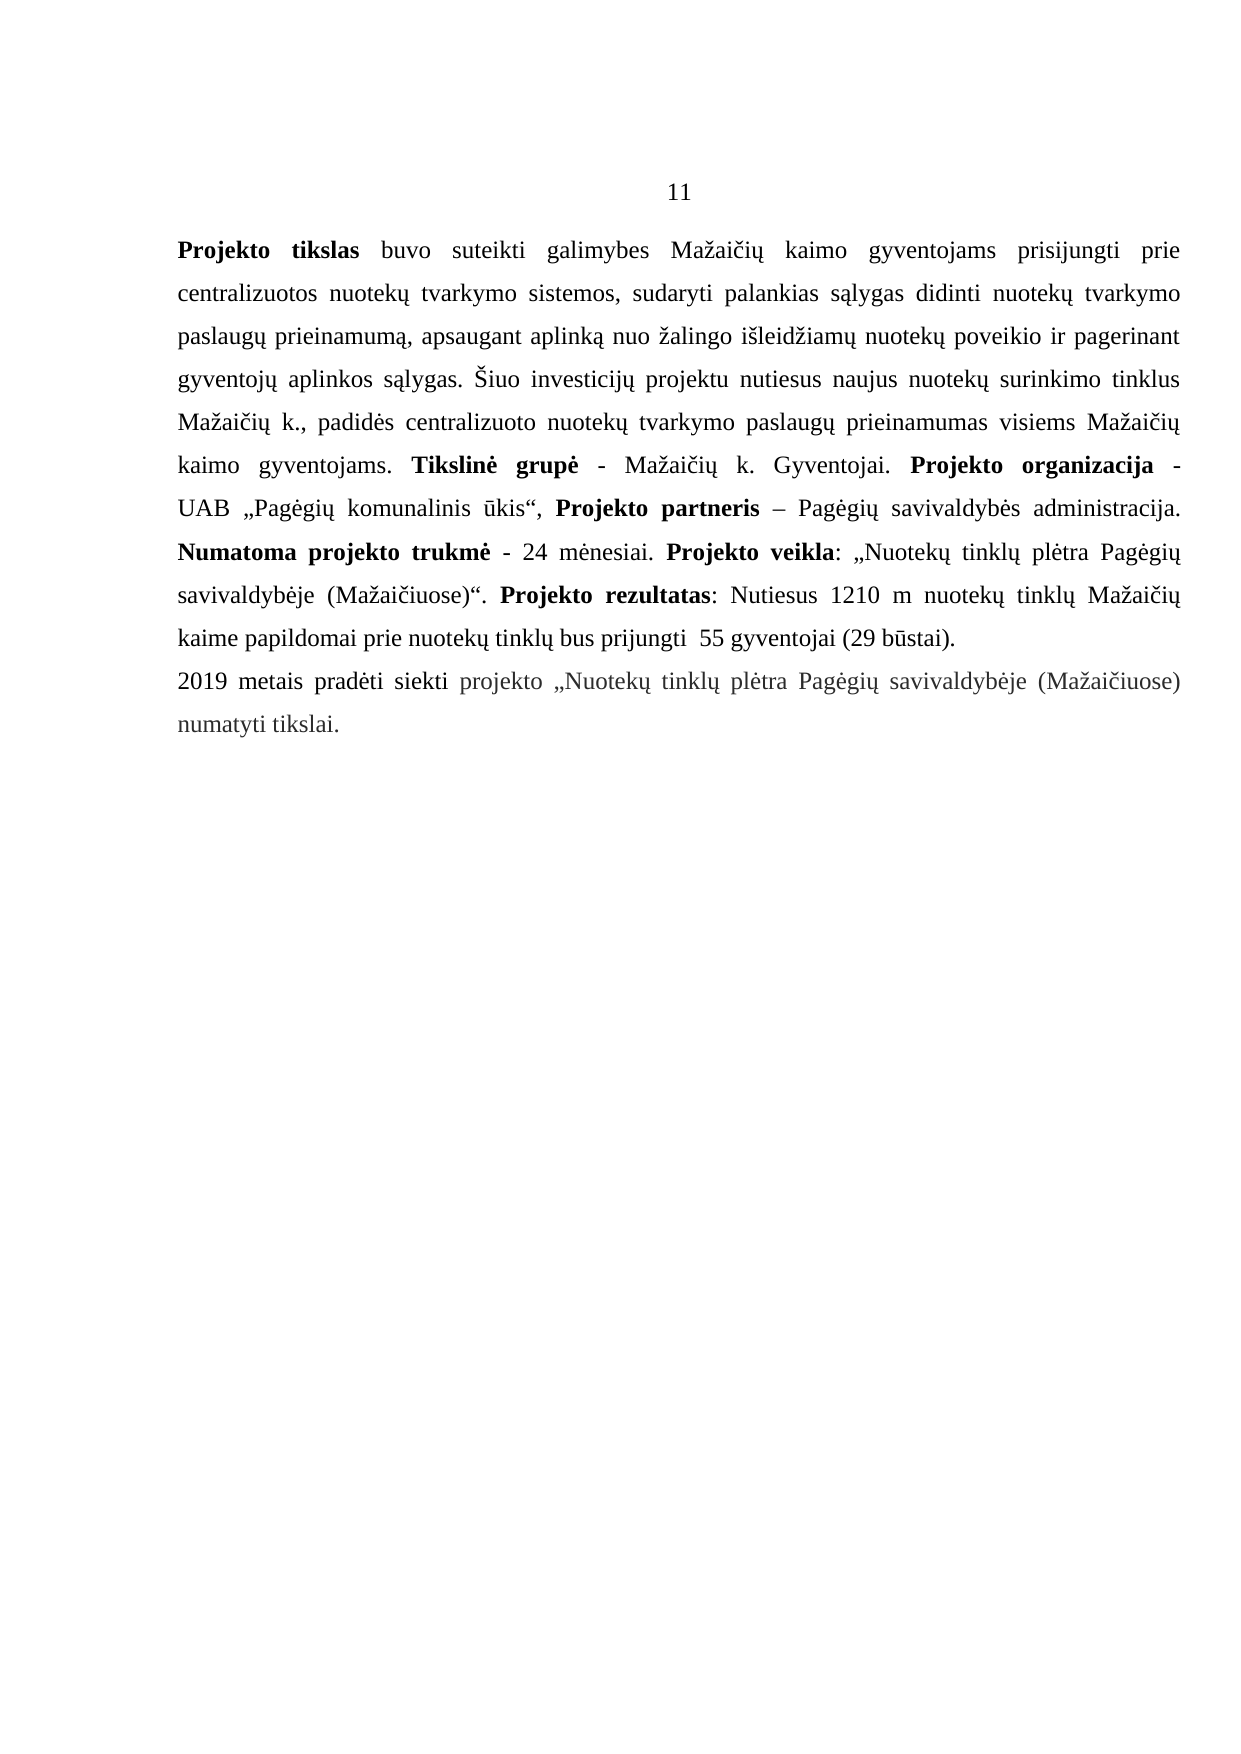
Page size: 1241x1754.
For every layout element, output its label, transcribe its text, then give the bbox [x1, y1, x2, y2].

text 2019 metais pradėti siekti projekto „Nuotekų tinklų plėtra Pagėgių savivaldybėje (Mažaičiuose) numatyti tikslai. [177, 666, 1181, 738]
text Projekto tikslas buvo suteikti galimybes Mažaičių kaimo gyventojams prisijungti prie centralizuotos nuotekų tvarkymo sistemos, sudaryti palankias sąlygas didinti nuotekų tvarkymo paslaugų prieinamumą, apsaugant aplinką nuo žalingo išleidžiamų nuotekų poveikio ir pagerinant gyventojų aplinkos sąlygas. Šiuo investicijų projektu nutiesus naujus nuotekų surinkimo tinklus Mažaičių k., padidės centralizuoto nuotekų tvarkymo paslaugų prieinamumas visiems Mažaičių kaimo gyventojams. Tikslinė grupė - Mažaičių k. Gyventojai. Projekto organizacija - UAB „Pagėgių komunalinis ūkis“, Projekto partneris – Pagėgių savivaldybės administracija. Numatoma projekto trukmė - 24 mėnesiai. Projekto veikla: „Nuotekų tinklų plėtra Pagėgių savivaldybėje (Mažaičiuose)“. Projekto rezultatas: Nutiesus 1210 m nuotekų tinklų Mažaičių kaime papildomai prie nuotekų tinklų bus prijungti 55 gyventojai (29 būstai). [177, 235, 1181, 652]
